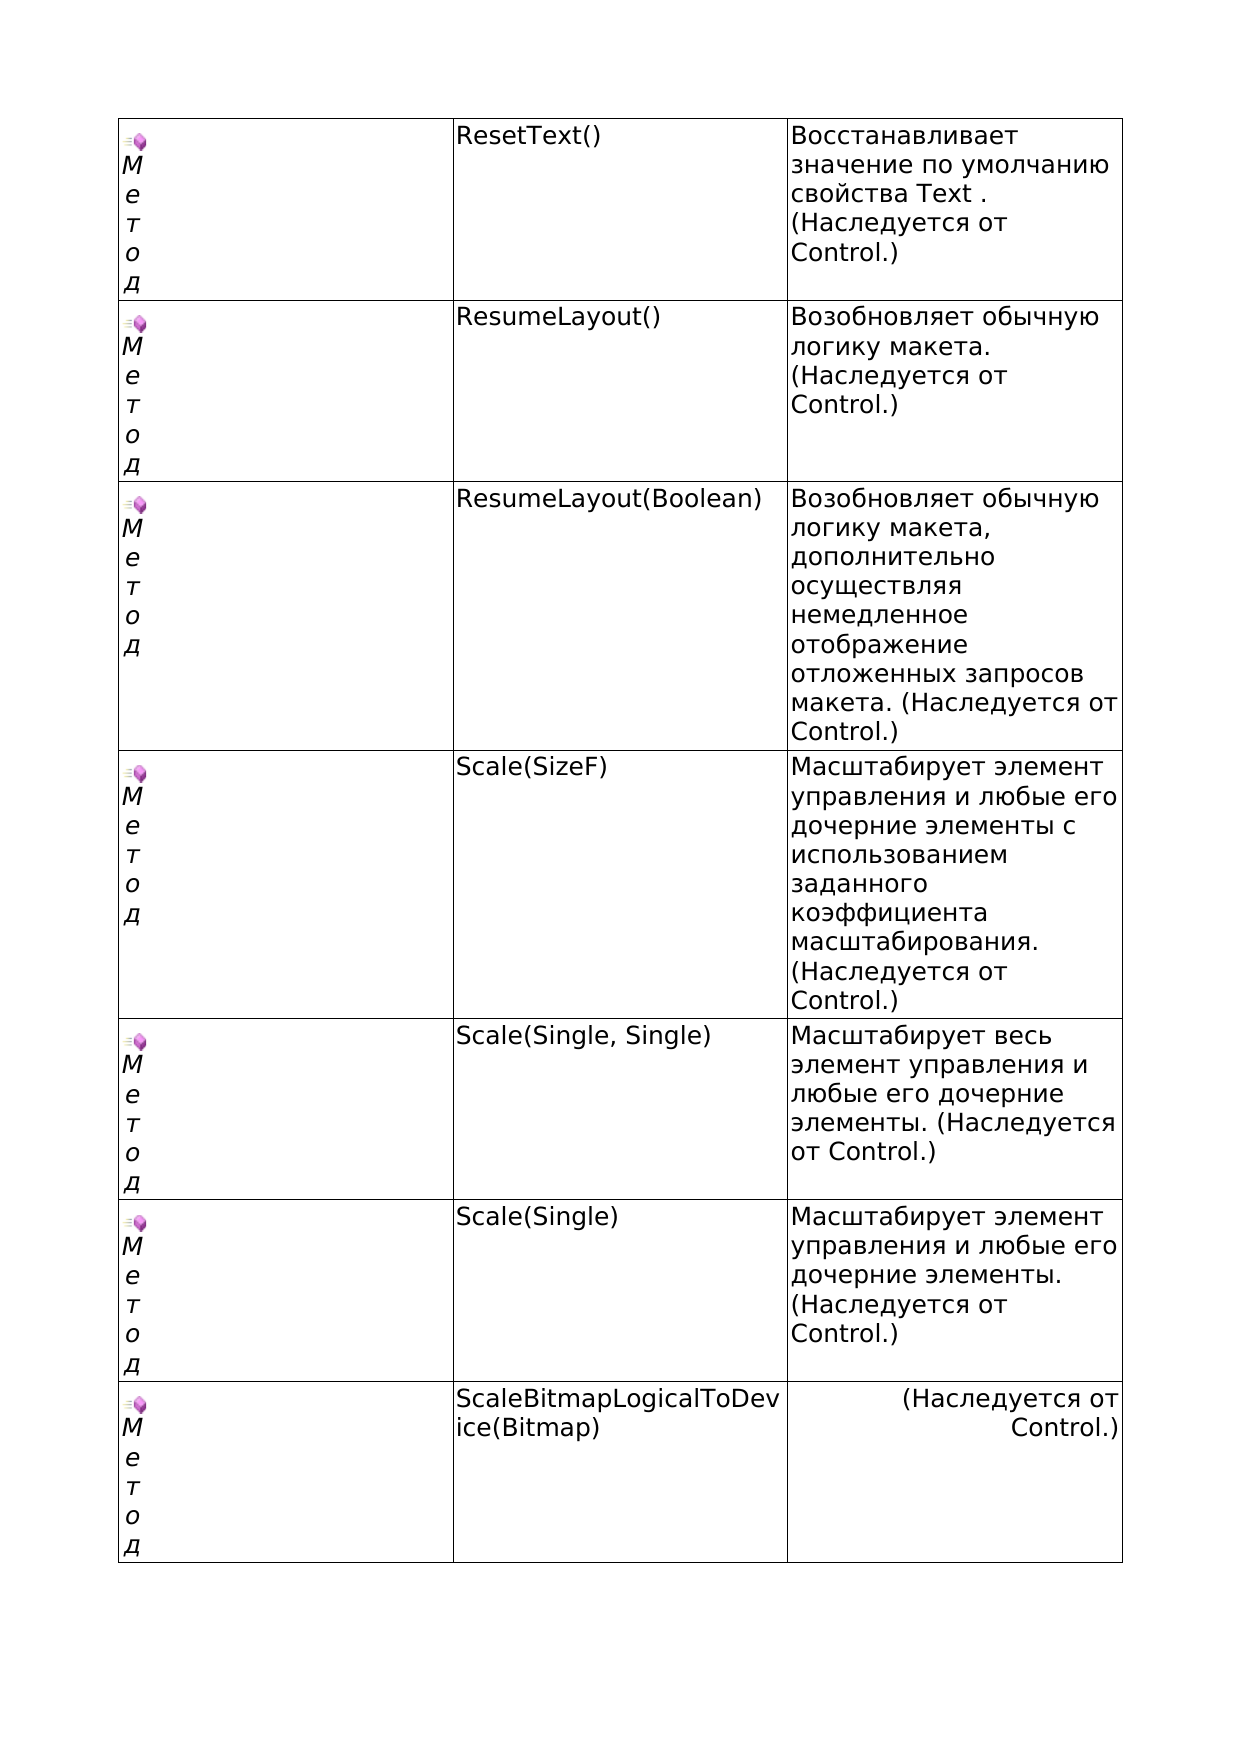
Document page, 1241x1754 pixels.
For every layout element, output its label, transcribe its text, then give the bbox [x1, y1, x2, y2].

table_cell Масштабирует элемент управления и любые его дочерние элементы с использованием заданного коэффициента масштабирования. (Наследуется от Control.) [788, 751, 1122, 1018]
table_cell (Наследуется от Control.) [788, 1382, 1122, 1562]
table_cell [119, 482, 453, 749]
picture [121, 496, 147, 514]
table_cell ResetText() [454, 119, 787, 299]
table_cell Scale(SizeF) [454, 751, 787, 1018]
table_cell Возобновляет обычную логику макета. (Наследуется от Control.) [788, 301, 1122, 481]
table_cell [119, 1019, 453, 1199]
table_cell [119, 119, 453, 299]
table_cell Масштабирует элемент управления и любые его дочерние элементы. (Наследуется от Control.) [788, 1200, 1122, 1381]
table_cell ScaleBitmapLogicalToDevice(Bitmap) [454, 1382, 787, 1562]
picture [121, 1215, 147, 1232]
table_cell [119, 751, 453, 1018]
table_cell Scale(Single, Single) [454, 1019, 787, 1199]
picture [121, 1396, 147, 1414]
table_cell Масштабирует весь элемент управления и любые его дочерние элементы. (Наследуется от Control.) [788, 1019, 1122, 1199]
table_cell ResumeLayout() [454, 301, 787, 481]
picture [121, 765, 147, 783]
table_cell [119, 301, 453, 481]
table_cell Восстанавливает значение по умолчанию свойства Text . (Наследуется от Control.) [788, 119, 1122, 299]
table_cell Scale(Single) [454, 1200, 787, 1381]
table_cell Возобновляет обычную логику макета, дополнительно осуществляя немедленное отображение отложенных запросов макета. (Наследуется от Control.) [788, 482, 1122, 749]
picture [121, 133, 147, 151]
table_cell ResumeLayout(Boolean) [454, 482, 787, 749]
picture [121, 1033, 147, 1051]
table_cell [119, 1200, 453, 1381]
picture [121, 315, 147, 333]
table_cell [119, 1382, 453, 1562]
